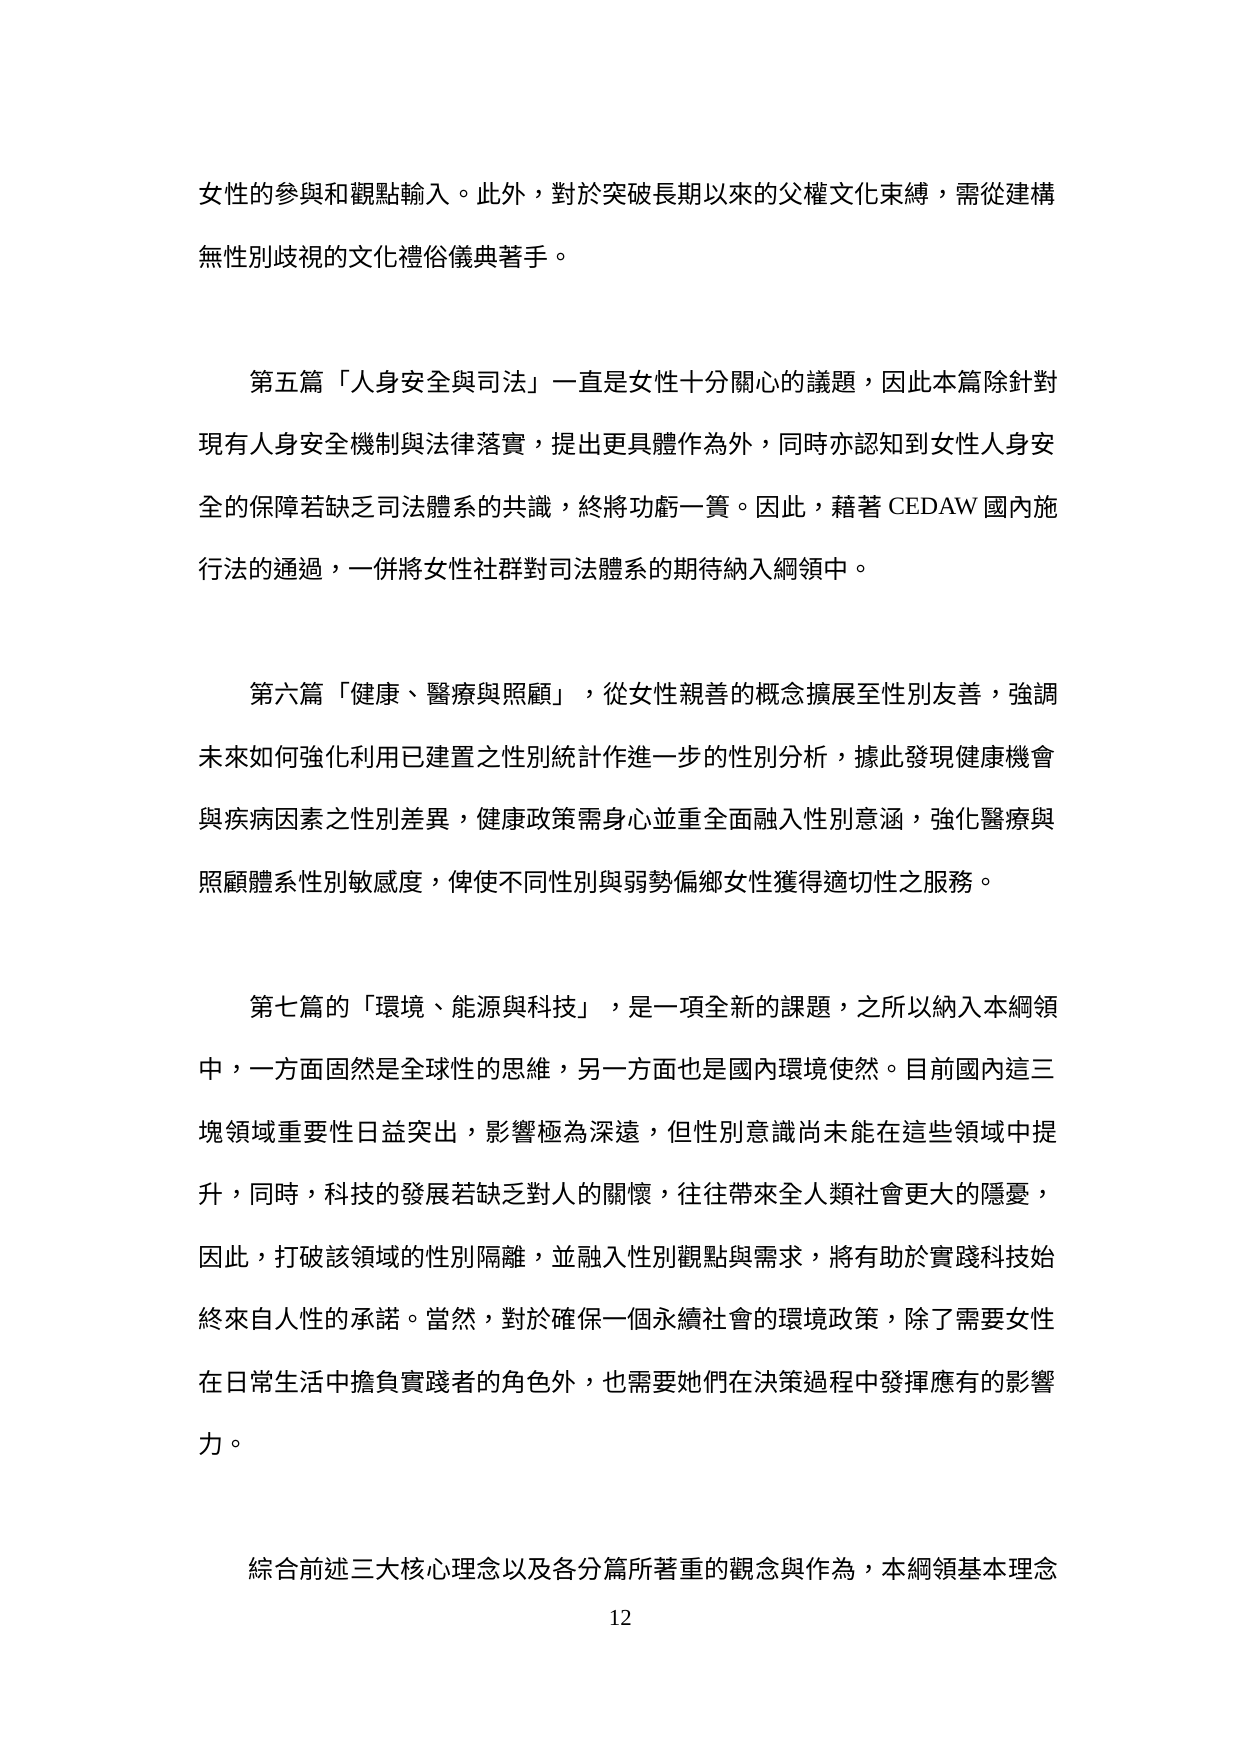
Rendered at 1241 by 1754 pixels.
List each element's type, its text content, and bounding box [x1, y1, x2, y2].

table_cell 本綱領的撰擬，係由民間與政府共同協力，多次對話後形塑而成，格式上有別於一般綱領的概要陳述樣態。其架構的設計，是在回顧國際女性權益與性別平等思潮的演進後，進一步檢視國內現況與環境，並考量施政延續性，除了將原2004年婦女政策綱領中所關切的六大領域加以擴充或合併外，並因應國內外面臨的迫切議題，增加「人口、婚姻與家庭」以及「環境、能源與科技」兩篇，使更具完整性與前瞻性。而其基本精神，則來自對三大理念的堅持，分別是：「性別平等是保障社會公平正義的核心價值」、「女性權益的提升是促進性別平等的首要任務」，以及「性別主流化是實現施政以人為本的有效途徑」。整份綱領除了以這三大理念貫穿全文外，各篇還分別體現該領域所要掌握的重點與追求的理想，茲分述如下： 第一篇「權力、決策與影響力」源自先前的「婦女政治參與」篇。它不但將女性參與的面向，從政治領域擴充到經濟與社會領域，更將女性參與的概念，從權力的獲得提升到決策的參與和影響力的產生。同時對平等的追求也不僅限於性別間的平等，亦重視性別內的平等。這些理念的實踐都有賴一個良善參與式民主的建構。 第二篇「就業、經濟與福利」，合併了先前「婦女福利脫貧」與「婦女勞動經濟」篇。思考將就業、經濟與福利三者緊密結合，以避免攸關女性基本經濟安全保障措施因行政分立導致政策失能。此外，對於持續擴張的自由市場經濟可能帶來全球性災難，也主張政府必須為相對弱勢者提出保障，而「混合式經濟體制」可以給自由市場畫出一道紅線。 第三篇「人口、婚姻與家庭」，雖屬傳統婦女議題，但長久以來女性在婚姻與家庭這塊私領域中所面臨的困境，不但始終未能完全解脫，對於快速社會變遷所產生的問題仍承擔重任，特別是在家庭中所扮演的照顧角色，已然成為女性另一項沈重的專屬負擔。除持續推動平價、優質與普及的照顧服務工作外，並宜規劃奠基於性別平權且設計周全、環環相扣的人口、家庭、就業、托育與照顧政策是社會永續發展的基礎。此外對於逐漸形成的多元化家庭，也需社會共同面對，合力解決。 第四篇「教育、文化與媒體」，除了肯定落實現行性別平等教育白皮書對性別平等教育的重要性外，對於媒體雖肯定其多元與創新，但對其帶給女性與兒少之影響仍頗多擔憂。因此，針對媒體的自律、他律與法律規範，需有更多女性的參與和觀點輸入。此外，對於突破長期以來的父權文化束縛，需從建構無性別歧視的文化禮俗儀典著手。 第五篇「人身安全與司法」一直是女性十分關心的議題，因此本篇除針對現有人身安全機制與法律落實，提出更具體作為外，同時亦認知到女性人身安全的保障若缺乏司法體系的共識，終將功虧一簣。因此，藉著CEDAW國內施行法的通過，一併將女性社群對司法體系的期待納入綱領中。 第六篇「健康、醫療與照顧」，從女性親善的概念擴展至性別友善，強調未來如何強化利用已建置之性別統計作進一步的性別分析，據此發現健康機會與疾病因素之性別差異，健康政策需身心並重全面融入性別意涵，強化醫療與照顧體系性別敏感度，俾使不同性別與弱勢偏鄉女性獲得適切性之服務。 第七篇的「環境、能源與科技」，是一項全新的課題，之所以納入本綱領中，一方面固然是全球性的思維，另一方面也是國內環境使然。目前國內這三塊領域重要性日益突出，影響極為深遠，但性別意識尚未能在這些領域中提升，同時，科技的發展若缺乏對人的關懷，往往帶來全人類社會更大的隱憂，因此，打破該領域的性別隔離，並融入性別觀點與需求，將有助於實踐科技始終來自人性的承諾。當然，對於確保一個永續社會的環境政策，除了需要女性在日常生活中擔負實踐者的角色外，也需要她們在決策過程中發揮應有的影響力。 綜合前述三大核心理念以及各分篇所著重的觀念與作為，本綱領基本理念可凝聚成下列十點： 性別平等是保障社會公平正義的核心價值。 女性權益的提升是促進性別平等的首要任務。 性別主流化是實現施政以人為本的有效途徑。 參與式民主是促進性別平等、共治共決的實踐策略。 「混合式經濟體制」是國家包容性經濟成長的驅動力。 具性別平權觀點的人口政策與家庭政策是健全社會發展的基礎。 具性別意識的教育文化媒體政策是建構性別平等社會的磐石。 消除性別歧視與性別暴力是捍衛人身安全的重要關鍵。 性別特殊性、身心並重及因應高齡化是推動全方位健康政策的目標。 女性關懷融入環保與科技是對永續社會的承諾。 [188, 89, 1070, 1589]
